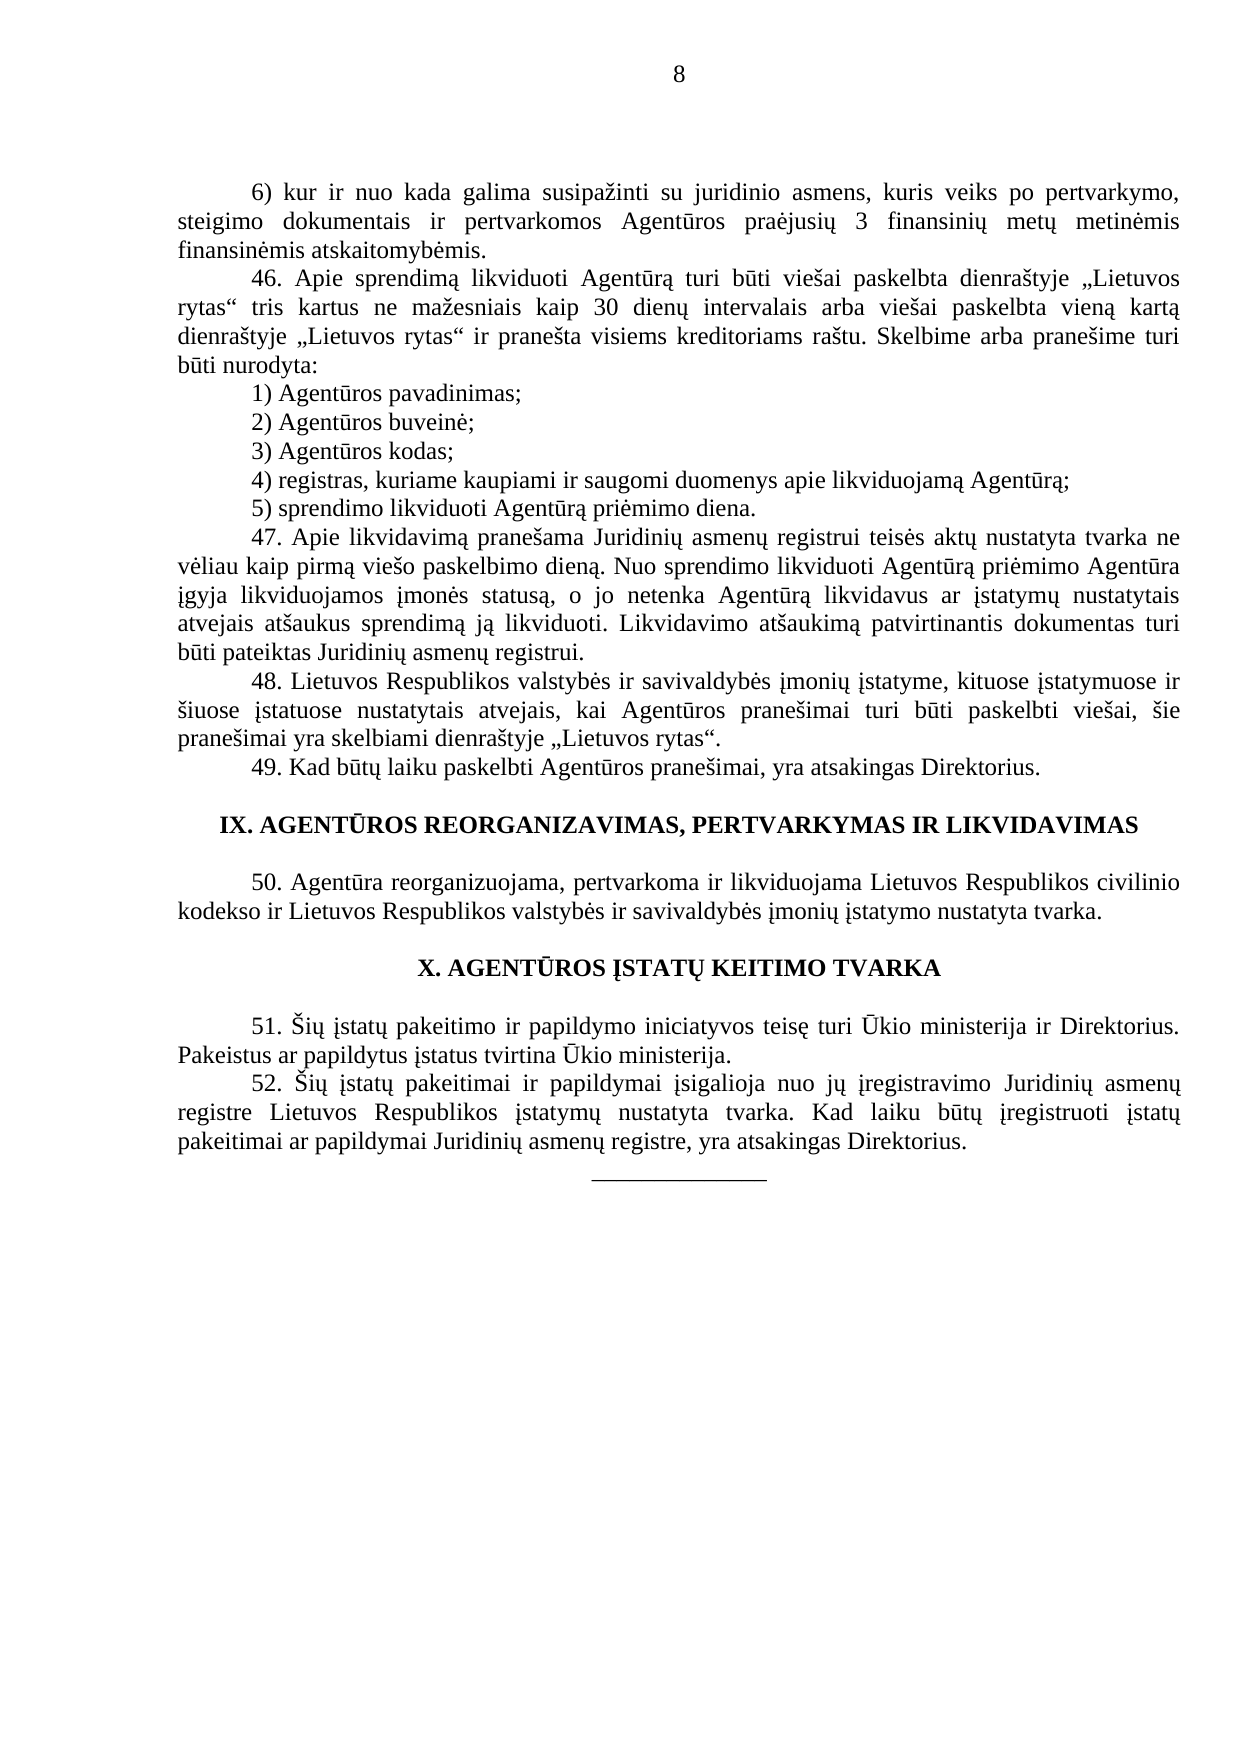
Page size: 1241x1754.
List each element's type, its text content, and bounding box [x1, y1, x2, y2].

text 46. Apie sprendimą likviduoti Agentūrą turi būti viešai paskelbta dienraštyje „Lietuvos rytas“ tris kartus ne mažesniais kaip 30 dienų intervalais arba viešai paskelbta vieną kartą dienraštyje „Lietuvos rytas“ ir pranešta visiems kreditoriams raštu. Skelbime arba pranešime turi būti nurodyta: [177, 263, 1181, 378]
text 48. Lietuvos Respublikos valstybės ir savivaldybės įmonių įstatyme, kituose įstatymuose ir šiuose įstatuose nustatytais atvejais, kai Agentūros pranešimai turi būti paskelbti viešai, šie pranešimai yra skelbiami dienraštyje „Lietuvos rytas“. [177, 666, 1181, 752]
text 47. Apie likvidavimą pranešama juridinių asmenų registrui teisės aktų nustatyta tvarka ne vėliau kaip pirmą viešo paskelbimo dieną. Nuo sprendimo likviduoti Agentūrą priėmimo Agentūra įgyja likviduojamos įmonės statusą, o jo netenka Agentūrą likvidavus ar įstatymų nustatytais atvejais atšaukus sprendimą ją likviduoti. Likvidavimo atšaukimą patvirtinantis dokumentas turi būti pateiktas juridinių asmenų registrui. [177, 522, 1181, 666]
text 5) sprendimo likviduoti Agentūrą priėmimo diena. [177, 493, 1181, 522]
text ______________ [177, 1155, 1181, 1183]
text 52. Šių įstatų pakeitimai ir papildymai įsigalioja nuo jų įregistravimo juridinių asmenų registre Lietuvos Respublikos įstatymų nustatyta tvarka. Kad laiku būtų įregistruoti įstatų pakeitimai ar papildymai juridinių asmenų registre, yra atsakingas Direktorius. [177, 1068, 1181, 1155]
text X. AGENTŪROS ĮSTATŲ KEITIMO TVARKA [177, 953, 1181, 982]
text 4) registras, kuriame kaupiami ir saugomi duomenys apie likviduojamą Agentūrą; [177, 465, 1181, 493]
text 1) Agentūros pavadinimas; [177, 378, 1181, 407]
text 3) Agentūros kodas; [177, 436, 1181, 465]
text 50. Agentūra reorganizuojama, pertvarkoma ir likviduojama Lietuvos Respublikos civilinio kodekso ir Lietuvos Respublikos valstybės ir savivaldybės įmonių įstatymo nustatyta tvarka. [177, 867, 1181, 925]
text 51. Šių įstatų pakeitimo ir papildymo iniciatyvos teisę turi Ūkio ministerija ir Direktorius. Pakeistus ar papildytus įstatus tvirtina Ūkio ministerija. [177, 1011, 1181, 1068]
text 6) kur ir nuo kada galima susipažinti su juridinio asmens, kuris veiks po pertvarkymo, steigimo dokumentais ir pertvarkomos Agentūros praėjusių 3 finansinių metų metinėmis finansinėmis atskaitomybėmis. [177, 177, 1181, 263]
text IX. AGENTŪROS REORGANIZAVIMAS, PERTVARKYMAS IR LIKVIDAVIMAS [177, 810, 1181, 838]
text 2) Agentūros buveinė; [177, 407, 1181, 436]
text 49. Kad būtų laiku paskelbti Agentūros pranešimai, yra atsakingas Direktorius. [177, 752, 1181, 781]
